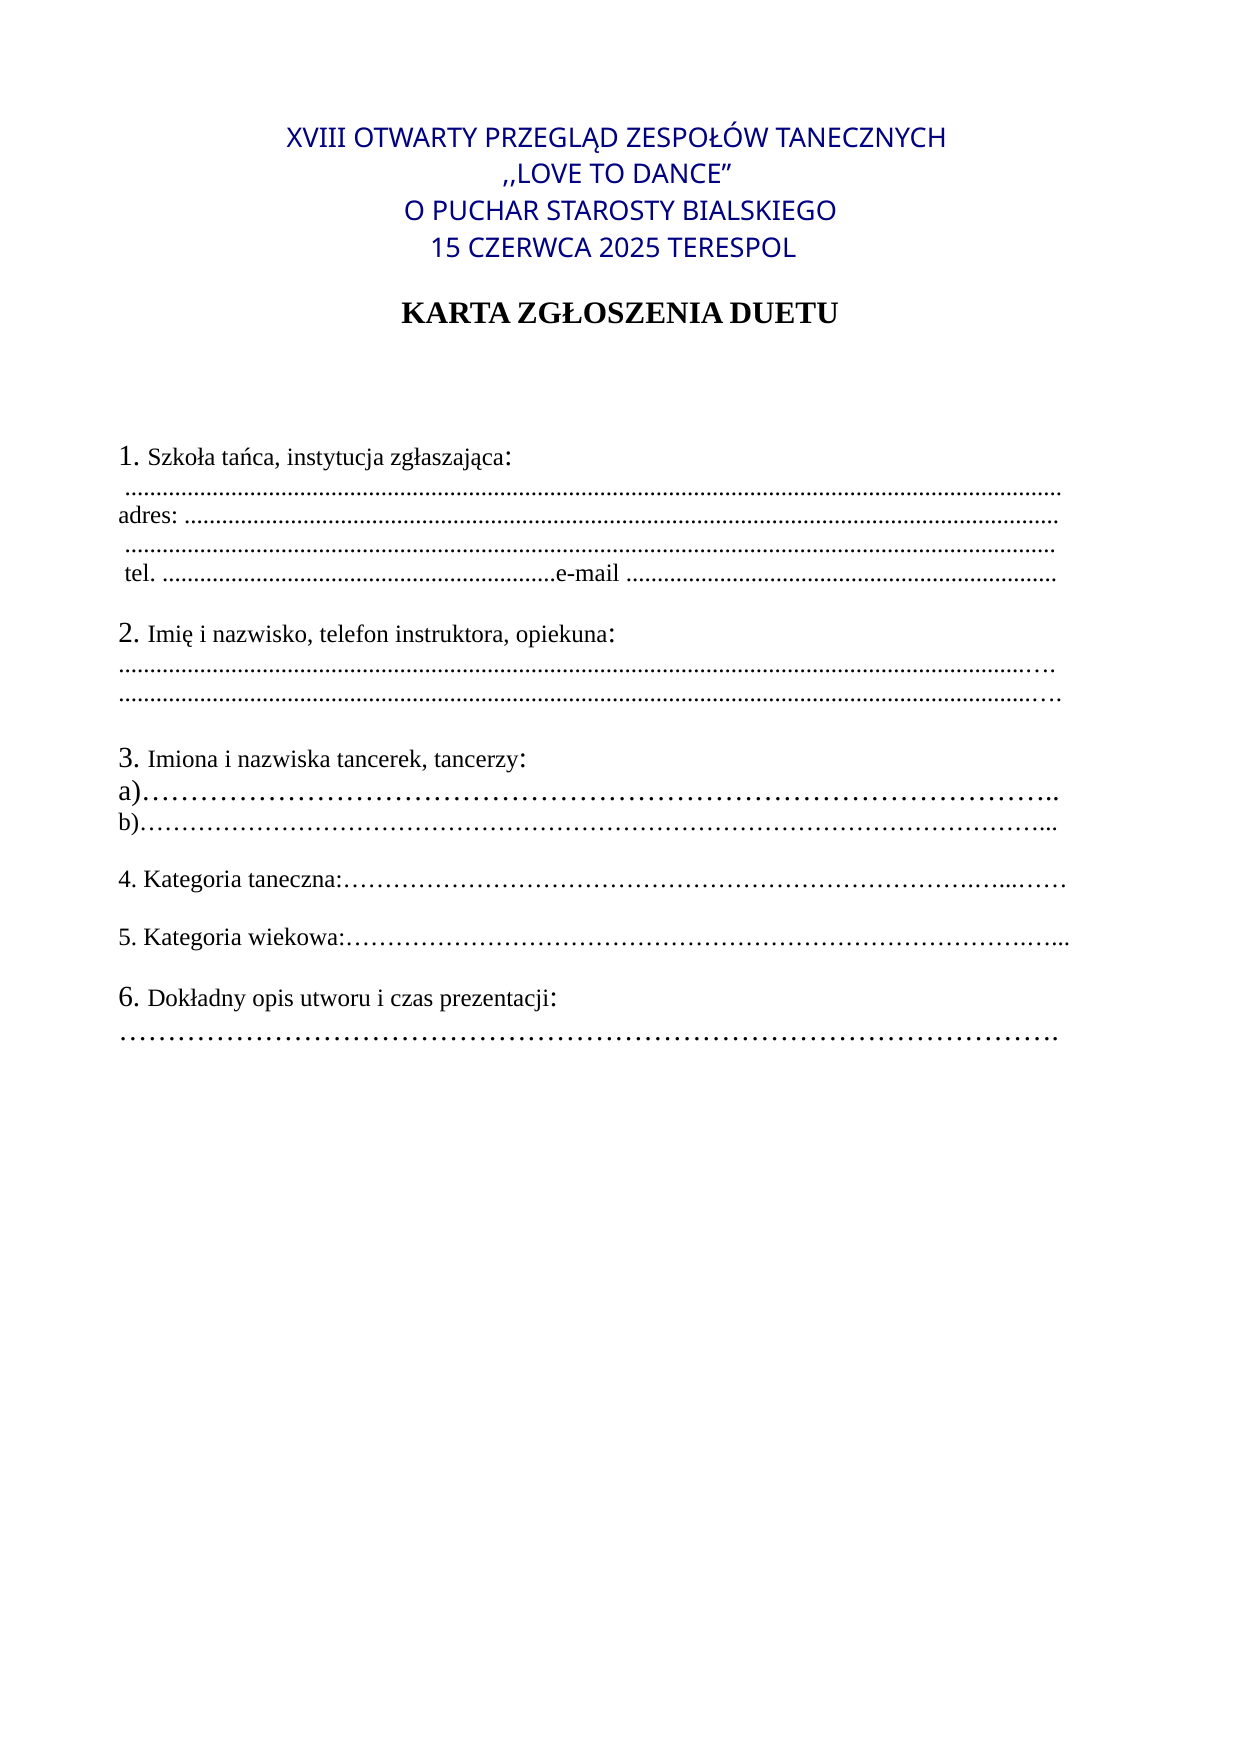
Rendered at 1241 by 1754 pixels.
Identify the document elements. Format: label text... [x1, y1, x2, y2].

subtitle KARTA ZGŁOSZENIA DUETU [118, 294, 1122, 330]
text adres: ............................................................................................................................................ [118, 500, 1122, 529]
text b)………………………………………………………………………………………………... [118, 807, 1122, 836]
text 5. Kategoria wiekowa:……………………………………………………………………….…... [118, 922, 1122, 951]
text XVIII OTWARTY PRZEGLĄD ZESPOŁÓW TANECZNYCH [118, 118, 1122, 155]
text ..................................................................................................................................................... [118, 529, 1122, 558]
text ..................................................................................................................................................…. [118, 678, 1122, 706]
text 3. Imiona i nazwiska tancerek, tancerzy: [118, 740, 1122, 773]
text a)………………………………………………………………………………….. [118, 773, 1122, 807]
text 15 CZERWCA 2025 TERESPOL [118, 229, 1122, 266]
text tel. ...............................................................e-mail ..................................................................... [118, 558, 1122, 587]
text 6. Dokładny opis utworu i czas prezentacji: [118, 979, 1122, 1013]
text 4. Kategoria taneczna:………………………………………………………………….…...…… [118, 864, 1069, 893]
text ……………………………………………………………………………………. [118, 1013, 1122, 1047]
text ...................................................................................................................................................... [118, 472, 1122, 500]
text O PUCHAR STAROSTY BIALSKIEGO [118, 192, 1122, 229]
text 2. Imię i nazwisko, telefon instruktora, opiekuna: [118, 615, 1122, 649]
text 1. Szkoła tańca, instytucja zgłaszająca: [118, 438, 1122, 472]
text ,,LOVE TO DANCE” [118, 155, 1122, 192]
text .................................................................................................................................................…. [118, 649, 1122, 678]
